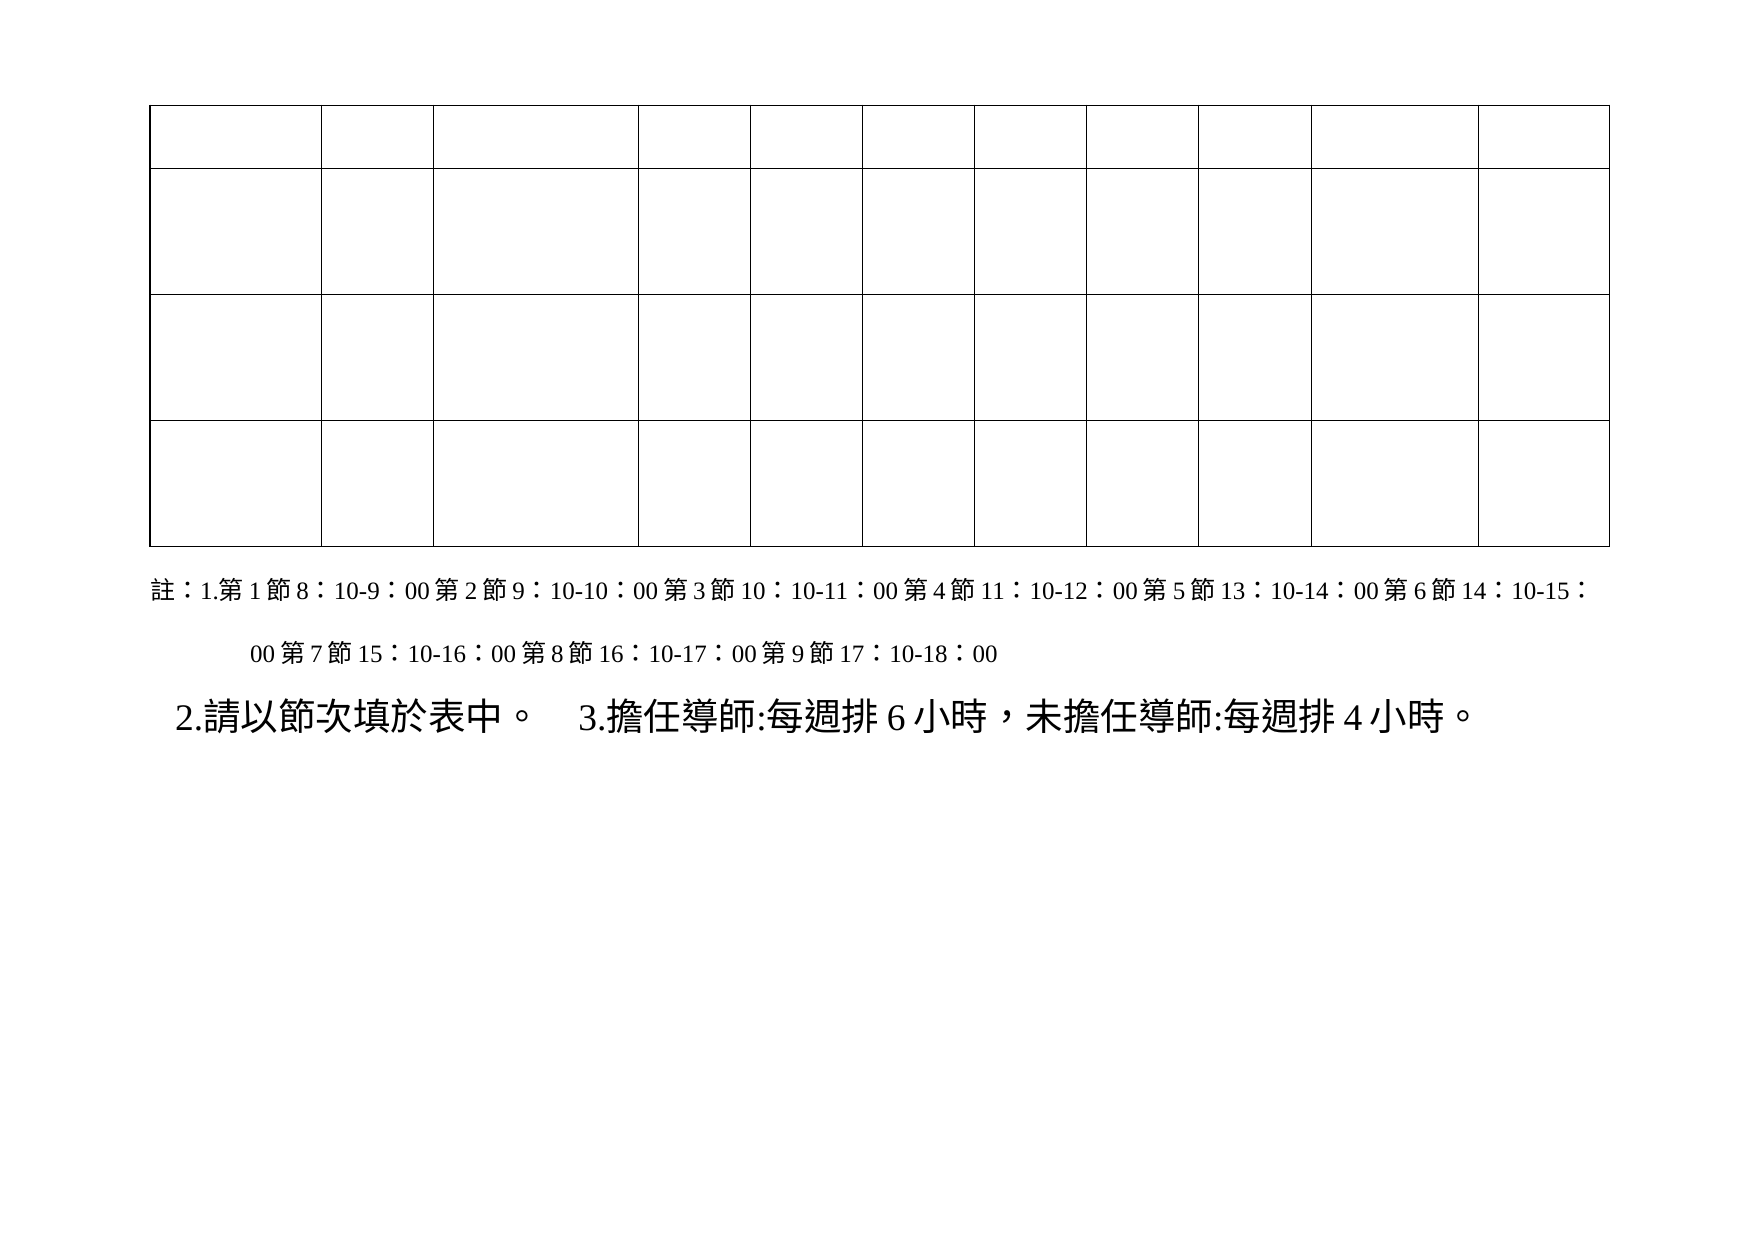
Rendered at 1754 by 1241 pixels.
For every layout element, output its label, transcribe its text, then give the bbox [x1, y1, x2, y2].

table_cell [322, 106, 433, 168]
table_cell [151, 106, 321, 168]
table_cell [322, 421, 433, 546]
table_cell [322, 169, 433, 294]
table_cell [1087, 295, 1198, 420]
table_cell [434, 295, 638, 420]
table_cell [975, 106, 1086, 168]
table_cell [1087, 106, 1198, 168]
table_cell [975, 169, 1086, 294]
table_cell [1479, 421, 1609, 546]
table_cell [751, 169, 862, 294]
table_cell [863, 106, 974, 168]
table_cell [863, 421, 974, 546]
table_cell [1199, 295, 1311, 420]
table_cell [1199, 169, 1311, 294]
table_cell [434, 421, 638, 546]
table_cell [1199, 106, 1311, 168]
table_cell [1087, 169, 1198, 294]
text 2.請以節次填於表中。 3.擔任導師:每週排6小時，未擔任導師:每週排4小時。 [150, 672, 1604, 735]
table_cell [751, 106, 862, 168]
table_cell [863, 295, 974, 420]
table_cell [975, 421, 1086, 546]
table_cell [1199, 421, 1311, 546]
table_cell [434, 169, 638, 294]
table_cell [975, 295, 1086, 420]
table_cell [751, 421, 862, 546]
table_cell [639, 106, 750, 168]
table_cell [1312, 169, 1478, 294]
table_cell [639, 169, 750, 294]
table_cell [751, 295, 862, 420]
table_cell [151, 421, 321, 546]
table_cell [639, 295, 750, 420]
table_cell [151, 169, 321, 294]
table_cell [639, 421, 750, 546]
table_cell [1479, 169, 1609, 294]
table_cell [1087, 421, 1198, 546]
table_cell [1479, 295, 1609, 420]
table_cell [1312, 295, 1478, 420]
table_cell [1312, 106, 1478, 168]
table_cell [1312, 421, 1478, 546]
table_cell [1479, 106, 1609, 168]
table_cell [434, 106, 638, 168]
table_cell [151, 295, 321, 420]
text 00第7節15：10-16：00第8節16：10-17：00第9節17：10-18：00 [150, 610, 1604, 672]
table_cell [322, 295, 433, 420]
table_cell [863, 169, 974, 294]
text 註：1.第1節8：10-9：00第2節9：10-10：00第3節10：10-11：00第4節11：10-12：00第5節13：10-14：00第6節14：10-15： [150, 547, 1604, 610]
